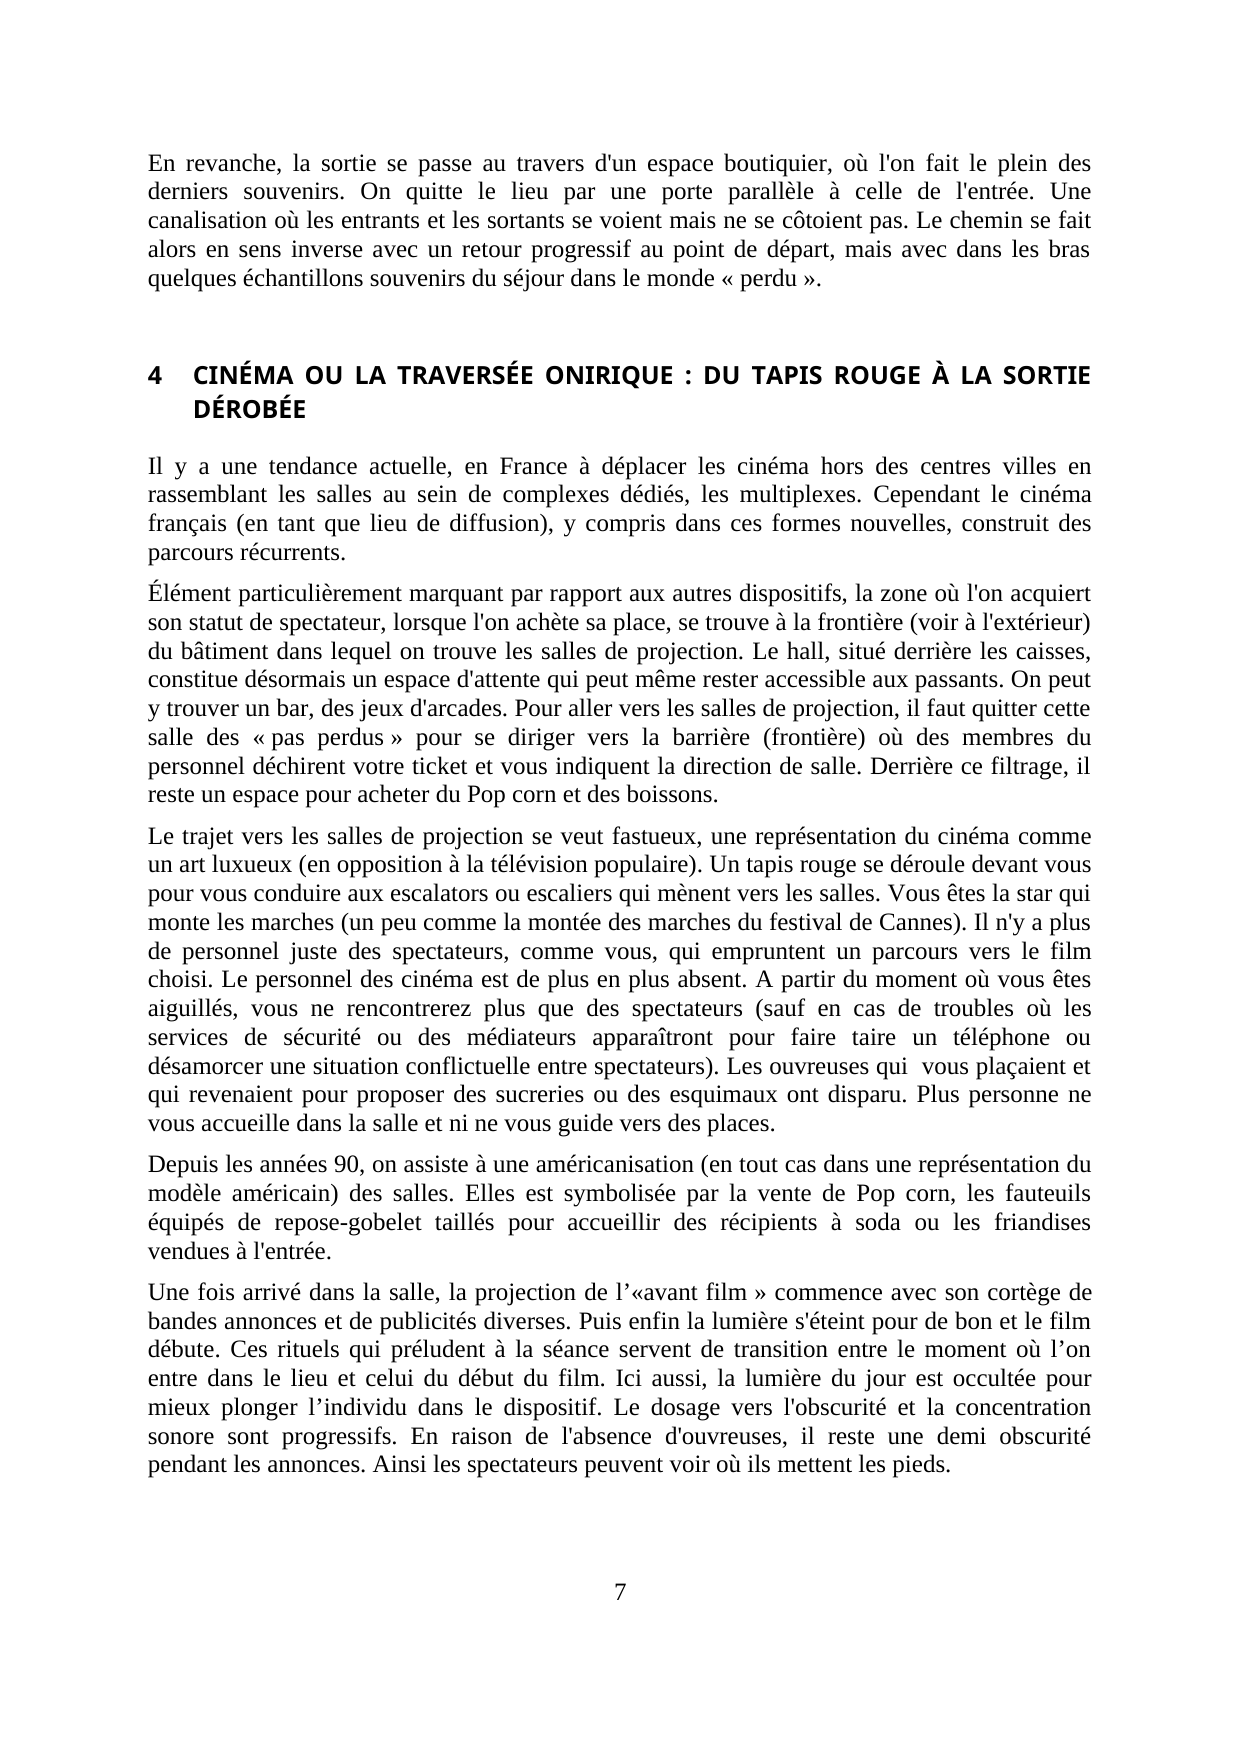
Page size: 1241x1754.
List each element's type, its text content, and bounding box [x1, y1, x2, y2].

subtitle Cinéma ou LA Traversée onirique : du tapis rouge à la sortie dérobée [148, 358, 1092, 426]
text Élément particulièrement marquant par rapport aux autres dispositifs, la zone où l'on acquiert son statut de spectateur, lorsque l'on achète sa place, se trouve à la frontière (voir à l'extérieur) du bâtiment dans lequel on trouve les salles de projection. Le hall, situé derrière les caisses, constitue désormais un espace d'attente qui peut même rester accessible aux passants. On peut y trouver un bar, des jeux d'arcades. Pour aller vers les salles de projection, il faut quitter cette salle des « pas perdus » pour se diriger vers la barrière (frontière) où des membres du personnel déchirent votre ticket et vous indiquent la direction de salle. Derrière ce filtrage, il reste un espace pour acheter du Pop corn et des boissons. [148, 578, 1092, 808]
text Il y a une tendance actuelle, en France à déplacer les cinéma hors des centres villes en rassemblant les salles au sein de complexes dédiés, les multiplexes. Cependant le cinéma français (en tant que lieu de diffusion), y compris dans ces formes nouvelles, construit des parcours récurrents. [148, 451, 1092, 566]
text Une fois arrivé dans la salle, la projection de l’«avant film » commence avec son cortège de bandes annonces et de publicités diverses. Puis enfin la lumière s'éteint pour de bon et le film débute. Ces rituels qui préludent à la séance servent de transition entre le moment où l’on entre dans le lieu et celui du début du film. Ici aussi, la lumière du jour est occultée pour mieux plonger l’individu dans le dispositif. Le dosage vers l'obscurité et la concentration sonore sont progressifs. En raison de l'absence d'ouvreuses, il reste une demi obscurité pendant les annonces. Ainsi les spectateurs peuvent voir où ils mettent les pieds. [148, 1277, 1092, 1478]
text En revanche, la sortie se passe au travers d'un espace boutiquier, où l'on fait le plein des derniers souvenirs. On quitte le lieu par une porte parallèle à celle de l'entrée. Une canalisation où les entrants et les sortants se voient mais ne se côtoient pas. Le chemin se fait alors en sens inverse avec un retour progressif au point de départ, mais avec dans les bras quelques échantillons souvenirs du séjour dans le monde « perdu ». [148, 148, 1092, 291]
text Depuis les années 90, on assiste à une américanisation (en tout cas dans une représentation du modèle américain) des salles. Elles est symbolisée par la vente de Pop corn, les fauteuils équipés de repose-gobelet taillés pour accueillir des récipients à soda ou les friandises vendues à l'entrée. [148, 1149, 1092, 1264]
text Le trajet vers les salles de projection se veut fastueux, une représentation du cinéma comme un art luxueux (en opposition à la télévision populaire). Un tapis rouge se déroule devant vous pour vous conduire aux escalators ou escaliers qui mènent vers les salles. Vous êtes la star qui monte les marches (un peu comme la montée des marches du festival de Cannes). Il n'y a plus de personnel juste des spectateurs, comme vous, qui empruntent un parcours vers le film choisi. Le personnel des cinéma est de plus en plus absent. A partir du moment où vous êtes aiguillés, vous ne rencontrerez plus que des spectateurs (sauf en cas de troubles où les services de sécurité ou des médiateurs apparaîtront pour faire taire un téléphone ou désamorcer une situation conflictuelle entre spectateurs). Les ouvreuses qui vous plaçaient et qui revenaient pour proposer des sucreries ou des esquimaux ont disparu. Plus personne ne vous accueille dans la salle et ni ne vous guide vers des places. [148, 821, 1092, 1137]
